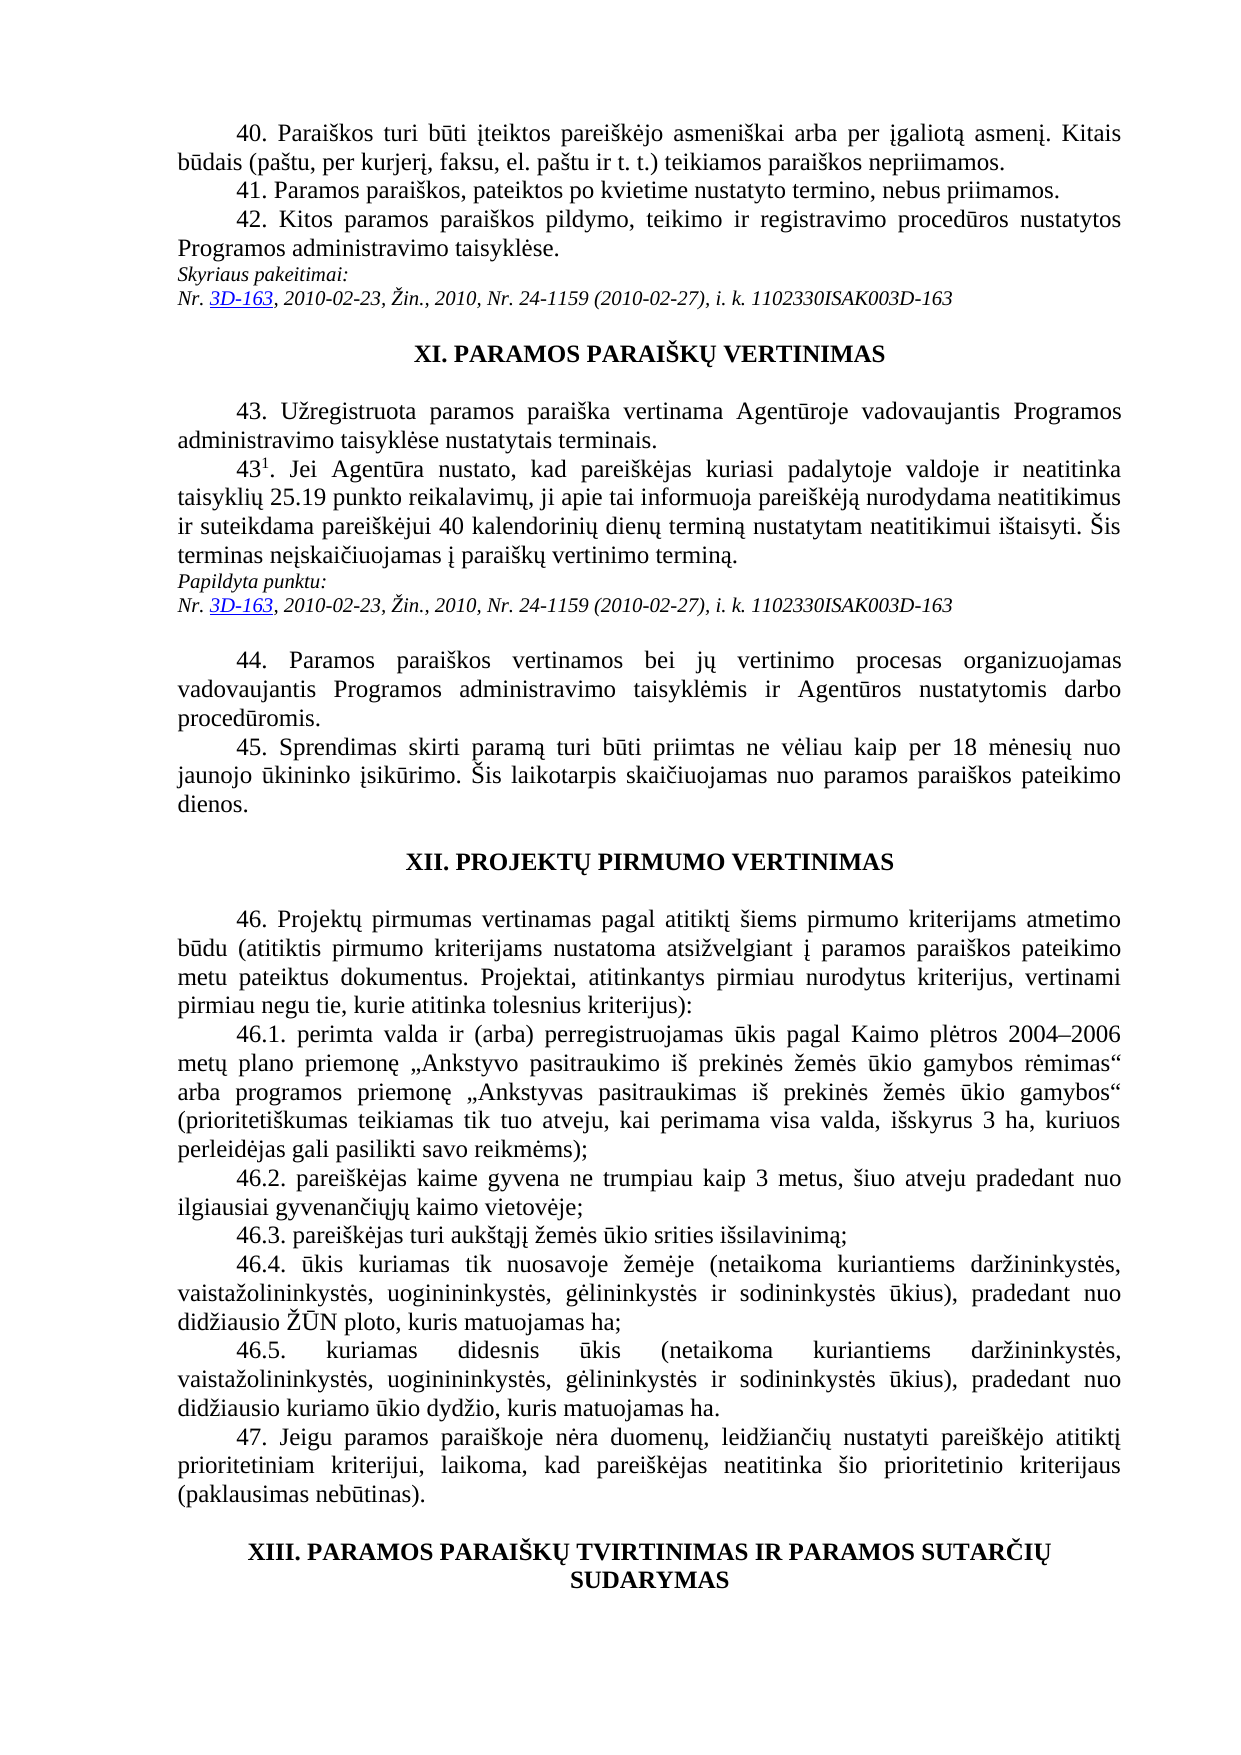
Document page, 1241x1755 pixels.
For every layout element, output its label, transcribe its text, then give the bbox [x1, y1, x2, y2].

text Nr. 3D-163, 2010-02-23, Žin., 2010, Nr. 24-1159 (2010-02-27), i. k. 1102330ISAK003D-163 [177, 286, 1122, 310]
text 41. Paramos paraiškos, pateiktos po kvietime nustatyto termino, nebus priimamos. [177, 176, 1122, 204]
text XII. PROJEKTŲ PIRMUMO VERTINIMAS [177, 847, 1122, 876]
text 47. Jeigu paramos paraiškoje nėra duomenų, leidžiančių nustatyti pareiškėjo atitiktį prioritetiniam kriterijui, laikoma, kad pareiškėjas neatitinka šio prioritetinio kriterijaus (paklausimas nebūtinas). [177, 1422, 1122, 1508]
text XIII. PARAMOS PARAIŠKŲ TVIRTINIMAS IR PARAMOS SUTARČIŲ SUDARYMAS [177, 1537, 1122, 1594]
text 44. Paramos paraiškos vertinamos bei jų vertinimo procesas organizuojamas vadovaujantis Programos administravimo taisyklėmis ir Agentūros nustatytomis darbo procedūromis. [177, 646, 1122, 732]
text 46.1. perimta valda ir (arba) perregistruojamas ūkis pagal Kaimo plėtros 2004–2006 metų plano priemonę „Ankstyvo pasitraukimo iš prekinės žemės ūkio gamybos rėmimas“ arba programos priemonę „Ankstyvas pasitraukimas iš prekinės žemės ūkio gamybos“ (prioritetiškumas teikiamas tik tuo atveju, kai perimama visa valda, išskyrus 3 ha, kuriuos perleidėjas gali pasilikti savo reikmėms); [177, 1019, 1122, 1163]
text 46.3. pareiškėjas turi aukštąjį žemės ūkio srities išsilavinimą; [177, 1221, 1122, 1249]
text 42. Kitos paramos paraiškos pildymo, teikimo ir registravimo procedūros nustatytos Programos administravimo taisyklėse. [177, 204, 1122, 262]
text 40. Paraiškos turi būti įteiktos pareiškėjo asmeniškai arba per įgaliotą asmenį. Kitais būdais (paštu, per kurjerį, faksu, el. paštu ir t. t.) teikiamos paraiškos nepriimamos. [177, 118, 1122, 176]
text XI. PARAMOS PARAIŠKŲ VERTINIMAS [177, 339, 1122, 367]
text Nr. 3D-163, 2010-02-23, Žin., 2010, Nr. 24-1159 (2010-02-27), i. k. 1102330ISAK003D-163 [177, 593, 1122, 617]
text 46.4. ūkis kuriamas tik nuosavoje žemėje (netaikoma kuriantiems daržininkystės, vaistažolininkystės, uoginininkystės, gėlininkystės ir sodininkystės ūkius), pradedant nuo didžiausio ŽŪN ploto, kuris matuojamas ha; [177, 1249, 1122, 1336]
text 46. Projektų pirmumas vertinamas pagal atitiktį šiems pirmumo kriterijams atmetimo būdu (atitiktis pirmumo kriterijams nustatoma atsižvelgiant į paramos paraiškos pateikimo metu pateiktus dokumentus. Projektai, atitinkantys pirmiau nurodytus kriterijus, vertinami pirmiau negu tie, kurie atitinka tolesnius kriterijus): [177, 904, 1122, 1019]
text 431. Jei Agentūra nustato, kad pareiškėjas kuriasi padalytoje valdoje ir neatitinka taisyklių 25.19 punkto reikalavimų, ji apie tai informuoja pareiškėją nurodydama neatitikimus ir suteikdama pareiškėjui 40 kalendorinių dienų terminą nustatytam neatitikimui ištaisyti. Šis terminas neįskaičiuojamas į paraiškų vertinimo terminą. [177, 454, 1122, 569]
text Skyriaus pakeitimai: [177, 262, 1122, 286]
text 46.2. pareiškėjas kaime gyvena ne trumpiau kaip 3 metus, šiuo atveju pradedant nuo ilgiausiai gyvenančiųjų kaimo vietovėje; [177, 1163, 1122, 1221]
text 43. Užregistruota paramos paraiška vertinama Agentūroje vadovaujantis Programos administravimo taisyklėse nustatytais terminais. [177, 396, 1122, 454]
text 45. Sprendimas skirti paramą turi būti priimtas ne vėliau kaip per 18 mėnesių nuo jaunojo ūkininko įsikūrimo. Šis laikotarpis skaičiuojamas nuo paramos paraiškos pateikimo dienos. [177, 732, 1122, 818]
text Papildyta punktu: [177, 569, 1122, 593]
text 46.5. kuriamas didesnis ūkis (netaikoma kuriantiems daržininkystės, vaistažolininkystės, uoginininkystės, gėlininkystės ir sodininkystės ūkius), pradedant nuo didžiausio kuriamo ūkio dydžio, kuris matuojamas ha. [177, 1336, 1122, 1422]
